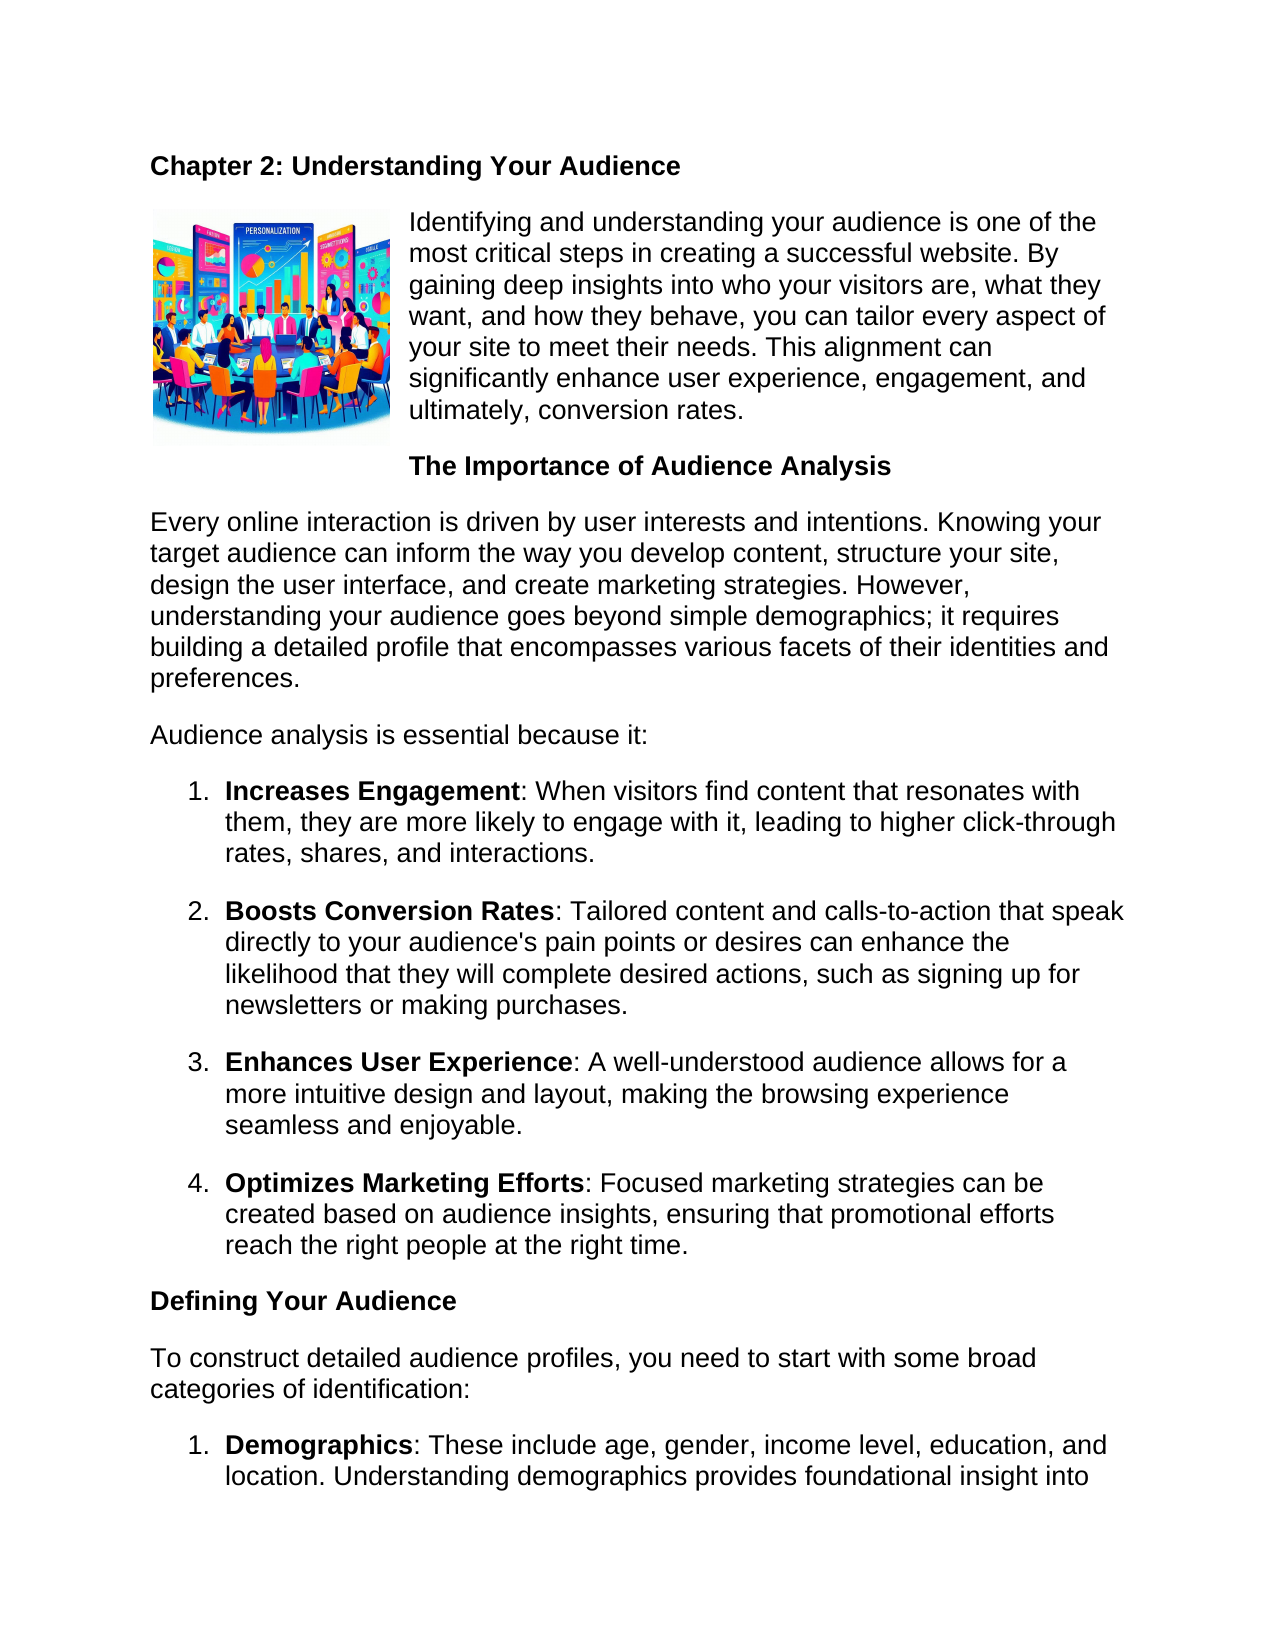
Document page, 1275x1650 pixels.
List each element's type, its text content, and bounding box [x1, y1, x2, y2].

text Audience analysis is essential because it: [150, 719, 1125, 750]
subtitle Chapter 2: Understanding Your Audience [150, 150, 1125, 181]
text Identifying and understanding your audience is one of the most critical steps in creating a successful website. By gaining deep insights into who your visitors are, what they want, and how they behave, you can tailor every aspect of your site to meet their needs. This alignment can significantly enhance user experience, engagement, and ultimately, conversion rates. [150, 206, 1125, 425]
subtitle Defining Your Audience [150, 1285, 1125, 1317]
subtitle The Importance of Audience Analysis [150, 450, 1125, 481]
picture [153, 209, 390, 446]
list Optimizes Marketing Efforts: Focused marketing strategies can be created based on audience insights, ensuring that promotional efforts reach the right people at the right time. [187, 1167, 1125, 1260]
list Enhances User Experience: A well-understood audience allows for a more intuitive design and layout, making the browsing experience seamless and enjoyable. [187, 1046, 1125, 1167]
list Demographics: These include age, gender, income level, education, and location. Understanding demographics provides foundational insight into [187, 1429, 1125, 1492]
text To construct detailed audience profiles, you need to start with some broad categories of identification: [150, 1342, 1125, 1404]
list Boosts Conversion Rates: Tailored content and calls-to-action that speak directly to your audience's pain points or desires can enhance the likelihood that they will complete desired actions, such as signing up for newsletters or making purchases. [187, 895, 1125, 1046]
text Every online interaction is driven by user interests and intentions. Knowing your target audience can inform the way you develop content, structure your site, design the user interface, and create marketing strategies. However, understanding your audience goes beyond simple demographics; it requires building a detailed profile that encompasses various facets of their identities and preferences. [150, 506, 1125, 694]
list Increases Engagement: When visitors find content that resonates with them, they are more likely to engage with it, leading to higher click-through rates, shares, and interactions. [187, 775, 1125, 895]
